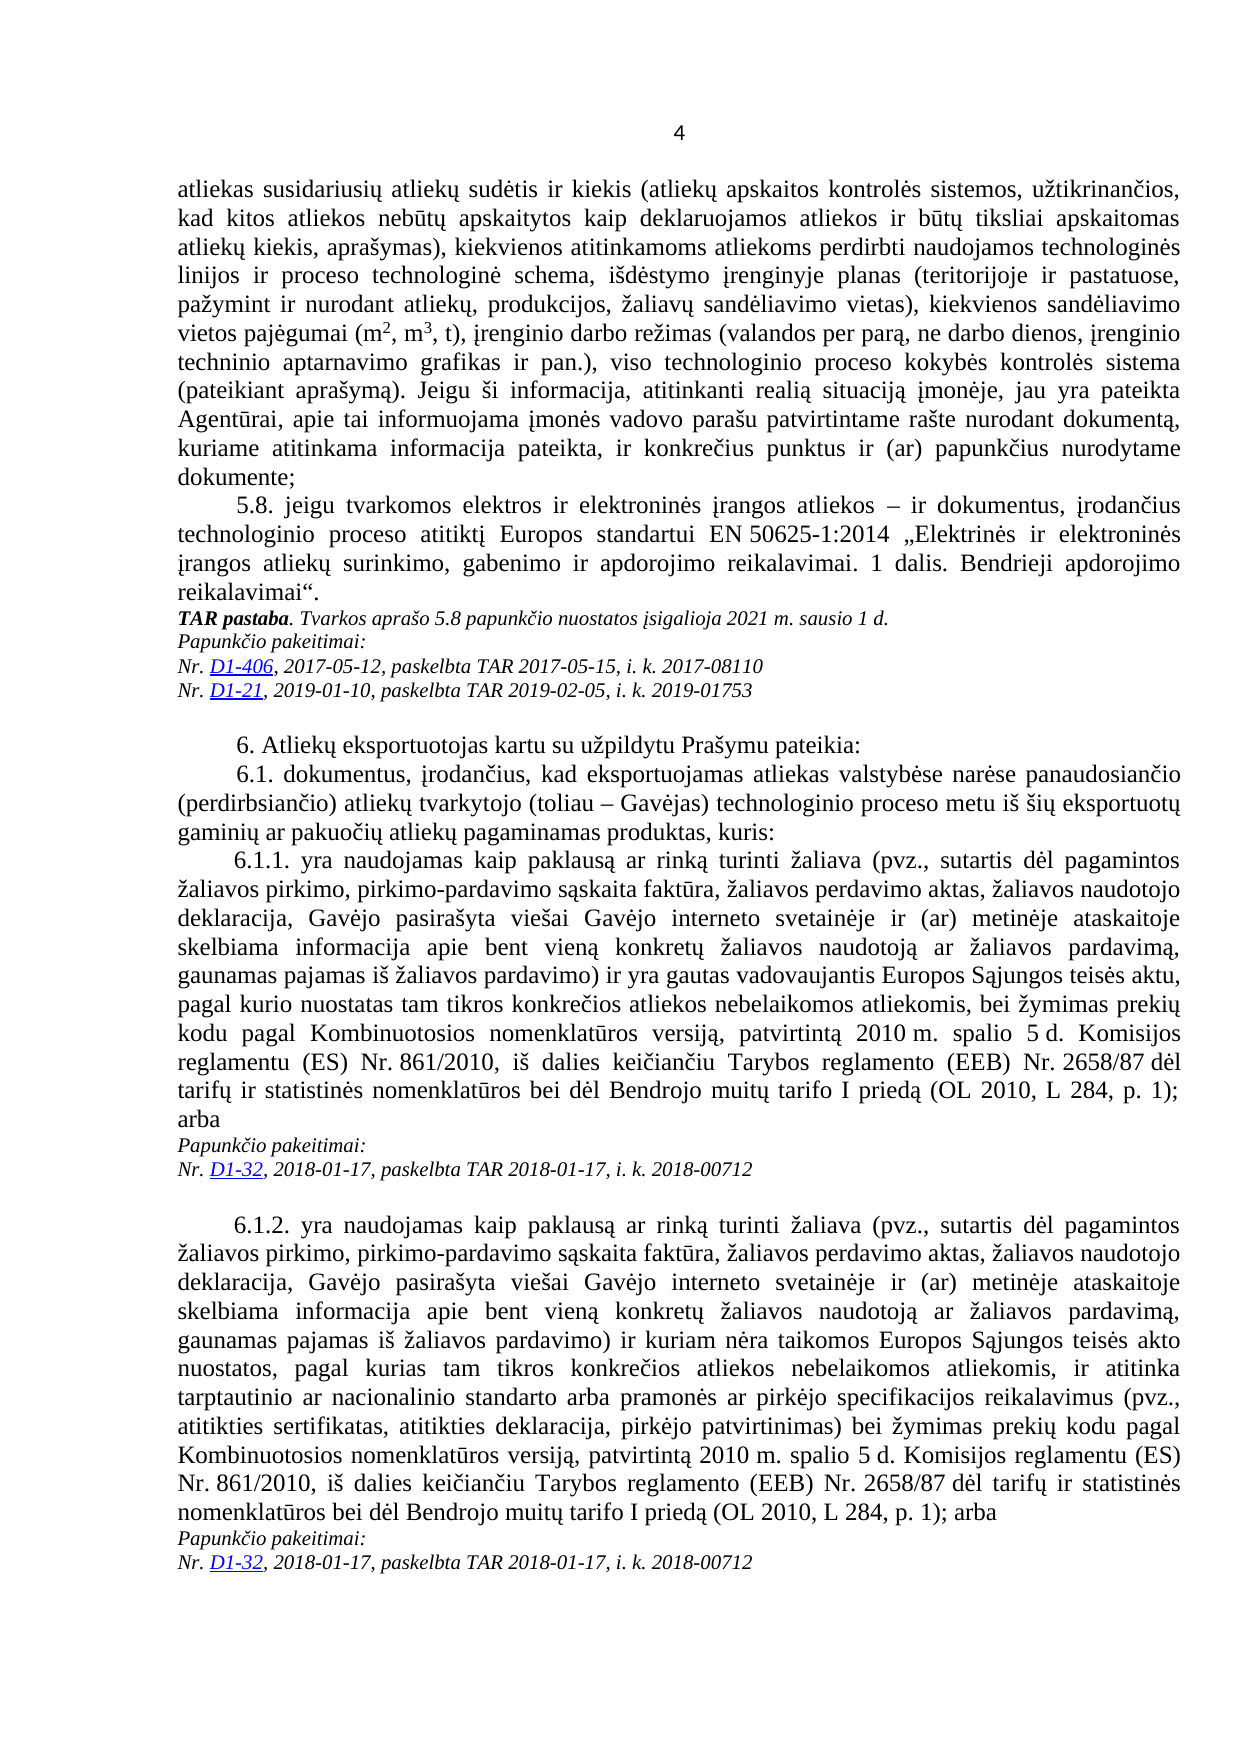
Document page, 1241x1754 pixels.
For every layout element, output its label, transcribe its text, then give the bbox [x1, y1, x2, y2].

text 6.1.2. yra naudojamas kaip paklausą ar rinką turinti žaliava (pvz., sutartis dėl pagamintos žaliavos pirkimo, pirkimo-pardavimo sąskaita faktūra, žaliavos perdavimo aktas, žaliavos naudotojo deklaracija, Gavėjo pasirašyta viešai Gavėjo interneto svetainėje ir (ar) metinėje ataskaitoje skelbiama informacija apie bent vieną konkretų žaliavos naudotoją ar žaliavos pardavimą, gaunamas pajamas iš žaliavos pardavimo) ir kuriam nėra taikomos Europos Sąjungos teisės akto nuostatos, pagal kurias tam tikros konkrečios atliekos nebelaikomos atliekomis, ir atitinka tarptautinio ar nacionalinio standarto arba pramonės ar pirkėjo specifikacijos reikalavimus (pvz., atitikties sertifikatas, atitikties deklaracija, pirkėjo patvirtinimas) bei žymimas prekių kodu pagal Kombinuotosios nomenklatūros versiją, patvirtintą 2010 m. spalio 5 d. Komisijos reglamentu (ES) Nr. 861/2010, iš dalies keičiančiu Tarybos reglamento (EEB) Nr. 2658/87 dėl tarifų ir statistinės nomenklatūros bei dėl Bendrojo muitų tarifo I priedą (OL 2010, L 284, p. 1); arba [177, 1210, 1181, 1526]
text 6.1. dokumentus, įrodančius, kad eksportuojamas atliekas valstybėse narėse panaudosiančio (perdirbsiančio) atliekų tvarkytojo (toliau – Gavėjas) technologinio proceso metu iš šių eksportuotų gaminių ar pakuočių atliekų pagaminamas produktas, kuris: [177, 759, 1181, 845]
text 6. Atliekų eksportuotojas kartu su užpildytu Prašymu pateikia: [177, 730, 1181, 759]
text Nr. D1-32, 2018-01-17, paskelbta TAR 2018-01-17, i. k. 2018-00712 [177, 1157, 1181, 1181]
text Papunkčio pakeitimai: [177, 629, 1181, 653]
text Nr. D1-21, 2019-01-10, paskelbta TAR 2019-02-05, i. k. 2019-01753 [177, 678, 1181, 702]
text 6.1.1. yra naudojamas kaip paklausą ar rinką turinti žaliava (pvz., sutartis dėl pagamintos žaliavos pirkimo, pirkimo-pardavimo sąskaita faktūra, žaliavos perdavimo aktas, žaliavos naudotojo deklaracija, Gavėjo pasirašyta viešai Gavėjo interneto svetainėje ir (ar) metinėje ataskaitoje skelbiama informacija apie bent vieną konkretų žaliavos naudotoją ar žaliavos pardavimą, gaunamas pajamas iš žaliavos pardavimo) ir yra gautas vadovaujantis Europos Sąjungos teisės aktu, pagal kurio nuostatas tam tikros konkrečios atliekos nebelaikomos atliekomis, bei žymimas prekių kodu pagal Kombinuotosios nomenklatūros versiją, patvirtintą 2010 m. spalio 5 d. Komisijos reglamentu (ES) Nr. 861/2010, iš dalies keičiančiu Tarybos reglamento (EEB) Nr. 2658/87 dėl tarifų ir statistinės nomenklatūros bei dėl Bendrojo muitų tarifo I priedą (OL 2010, L 284, p. 1); arba [177, 845, 1181, 1133]
text TAR pastaba. Tvarkos aprašo 5.8 papunkčio nuostatos įsigalioja 2021 m. sausio 1 d. [177, 605, 1181, 629]
text Papunkčio pakeitimai: [177, 1526, 1181, 1550]
text Nr. D1-406, 2017-05-12, paskelbta TAR 2017-05-15, i. k. 2017-08110 [177, 653, 1181, 678]
text Nr. D1-32, 2018-01-17, paskelbta TAR 2018-01-17, i. k. 2018-00712 [177, 1550, 1181, 1574]
text Papunkčio pakeitimai: [177, 1133, 1181, 1157]
text atliekas susidariusių atliekų sudėtis ir kiekis (atliekų apskaitos kontrolės sistemos, užtikrinančios, kad kitos atliekos nebūtų apskaitytos kaip deklaruojamos atliekos ir būtų tiksliai apskaitomas atliekų kiekis, aprašymas), kiekvienos atitinkamoms atliekoms perdirbti naudojamos technologinės linijos ir proceso technologinė schema, išdėstymo įrenginyje planas (teritorijoje ir pastatuose, pažymint ir nurodant atliekų, produkcijos, žaliavų sandėliavimo vietas), kiekvienos sandėliavimo vietos pajėgumai (m2, m3, t), įrenginio darbo režimas (valandos per parą, ne darbo dienos, įrenginio techninio aptarnavimo grafikas ir pan.), viso technologinio proceso kokybės kontrolės sistema (pateikiant aprašymą). Jeigu ši informacija, atitinkanti realią situaciją įmonėje, jau yra pateikta Agentūrai, apie tai informuojama įmonės vadovo parašu patvirtintame rašte nurodant dokumentą, kuriame atitinkama informacija pateikta, ir konkrečius punktus ir (ar) papunkčius nurodytame dokumente; [177, 174, 1181, 490]
text 5.8. jeigu tvarkomos elektros ir elektroninės įrangos atliekos – ir dokumentus, įrodančius technologinio proceso atitiktį Europos standartui EN 50625-1:2014 „Elektrinės ir elektroninės įrangos atliekų surinkimo, gabenimo ir apdorojimo reikalavimai. 1 dalis. Bendrieji apdorojimo reikalavimai“. [177, 490, 1181, 605]
